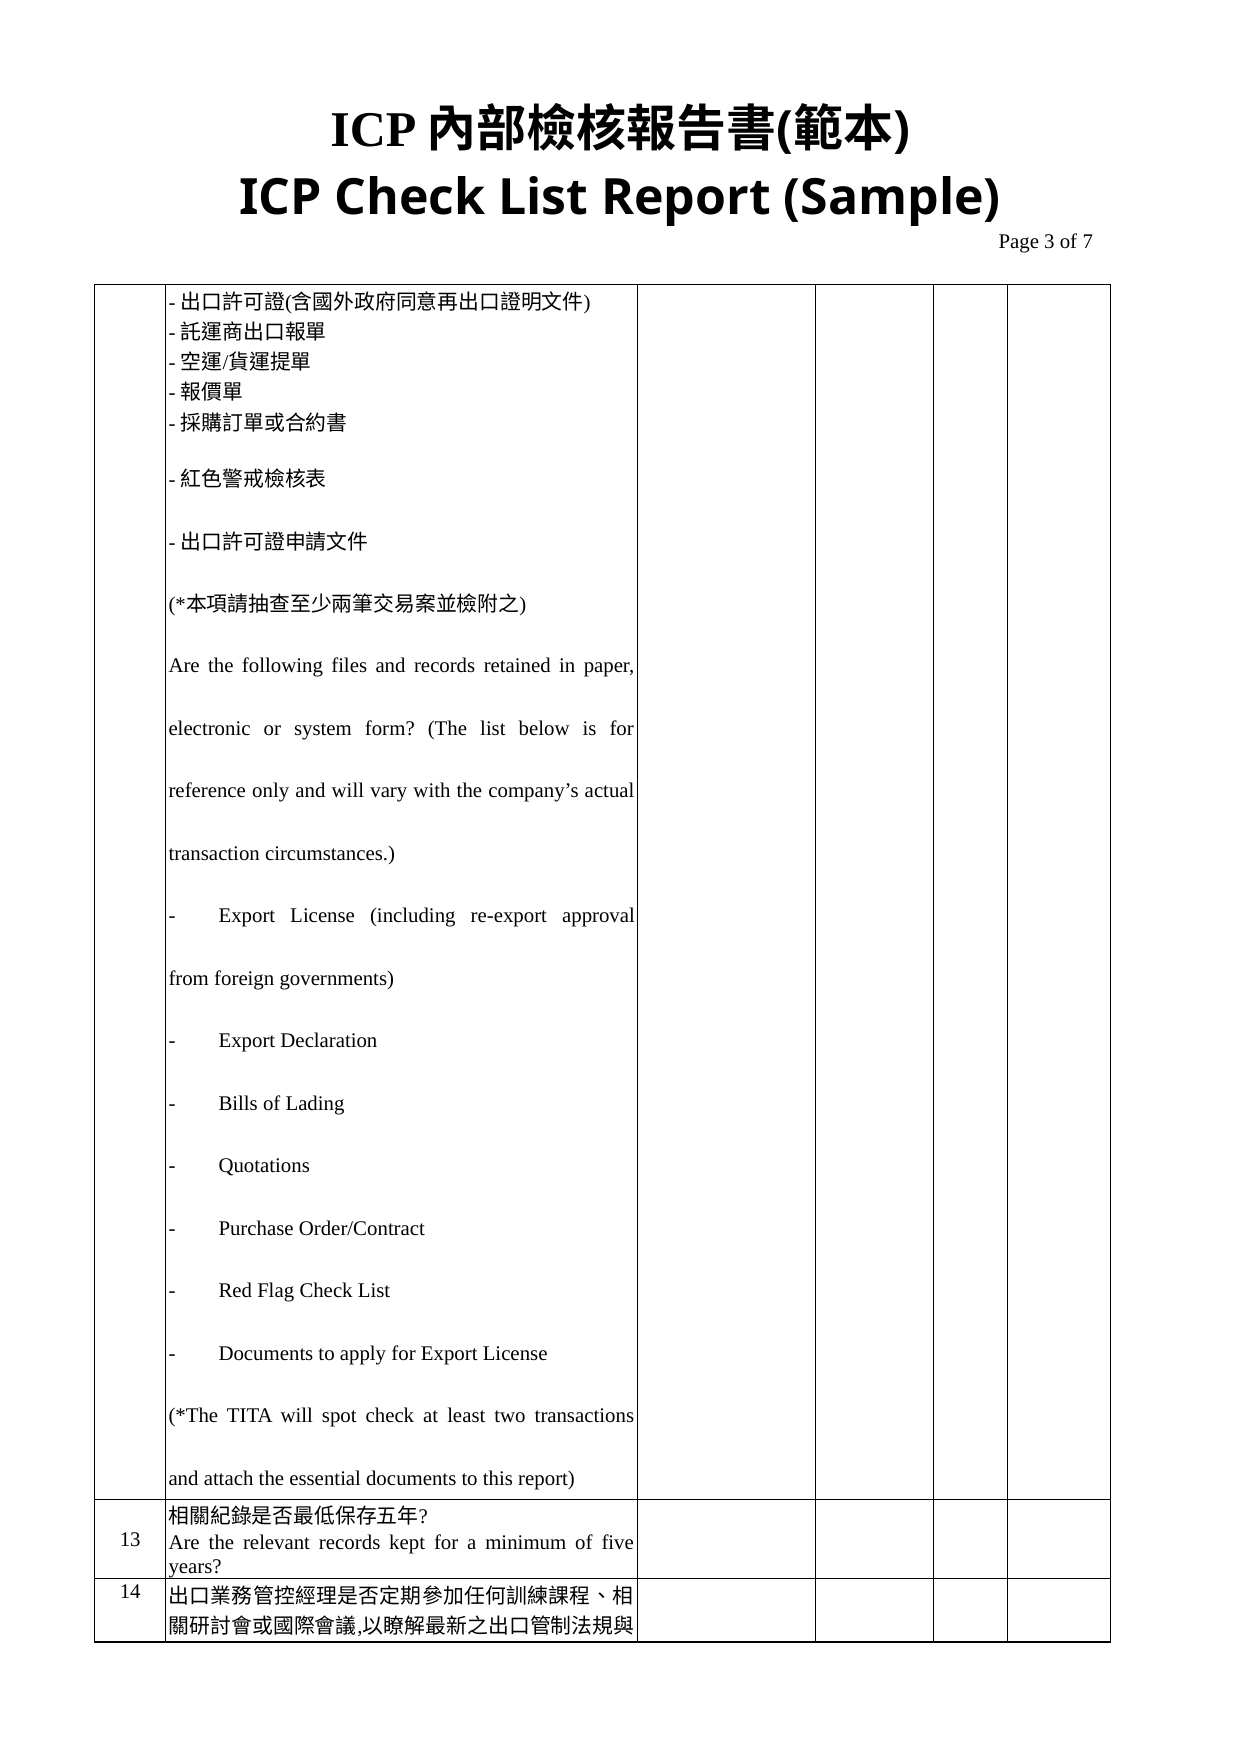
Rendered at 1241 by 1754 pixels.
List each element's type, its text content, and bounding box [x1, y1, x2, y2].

table_cell [638, 1579, 815, 1641]
table_cell [1008, 1579, 1110, 1641]
table_cell 13 [95, 1500, 165, 1578]
table_cell [816, 285, 933, 1498]
table_cell [1008, 285, 1110, 1498]
table_cell [934, 285, 1007, 1498]
table_cell [816, 1579, 933, 1641]
table_cell [816, 1500, 933, 1578]
table_cell 出口業務管控經理是否定期參加任何訓練課程、相關研討會或國際會議,以瞭解最新之出口管制法規與 [166, 1579, 637, 1641]
table_cell [934, 1500, 1007, 1578]
table_cell [934, 1579, 1007, 1641]
table_cell - 出口許可證(含國外政府同意再出口證明文件) - 託運商出口報單 - 空運/貨運提單 - 報價單 - 採購訂單或合約書 - 紅色警戒檢核表 - 出口許可證申請文件 (*本項請抽查至少兩筆交易案並檢附之) Are the following files and records retained in paper, electronic or system form? (The list below is for reference only and will vary with the company’s actual transaction circumstances.) - Export License (including re-export approval from foreign governments) - Export Declaration - Bills of Lading - Quotations - Purchase Order/Contract - Red Flag Check List - Documents to apply for Export License (*The TITA will spot check at least two transactions and attach the essential documents to this report) [166, 285, 637, 1498]
table_cell 14 [95, 1579, 165, 1641]
table_cell [1008, 1500, 1110, 1578]
table_cell [638, 1500, 815, 1578]
table_cell [95, 285, 165, 1498]
table_cell [638, 285, 815, 1498]
table_cell 相關紀錄是否最低保存五年? Are the relevant records kept for a minimum of five years? [166, 1500, 637, 1578]
